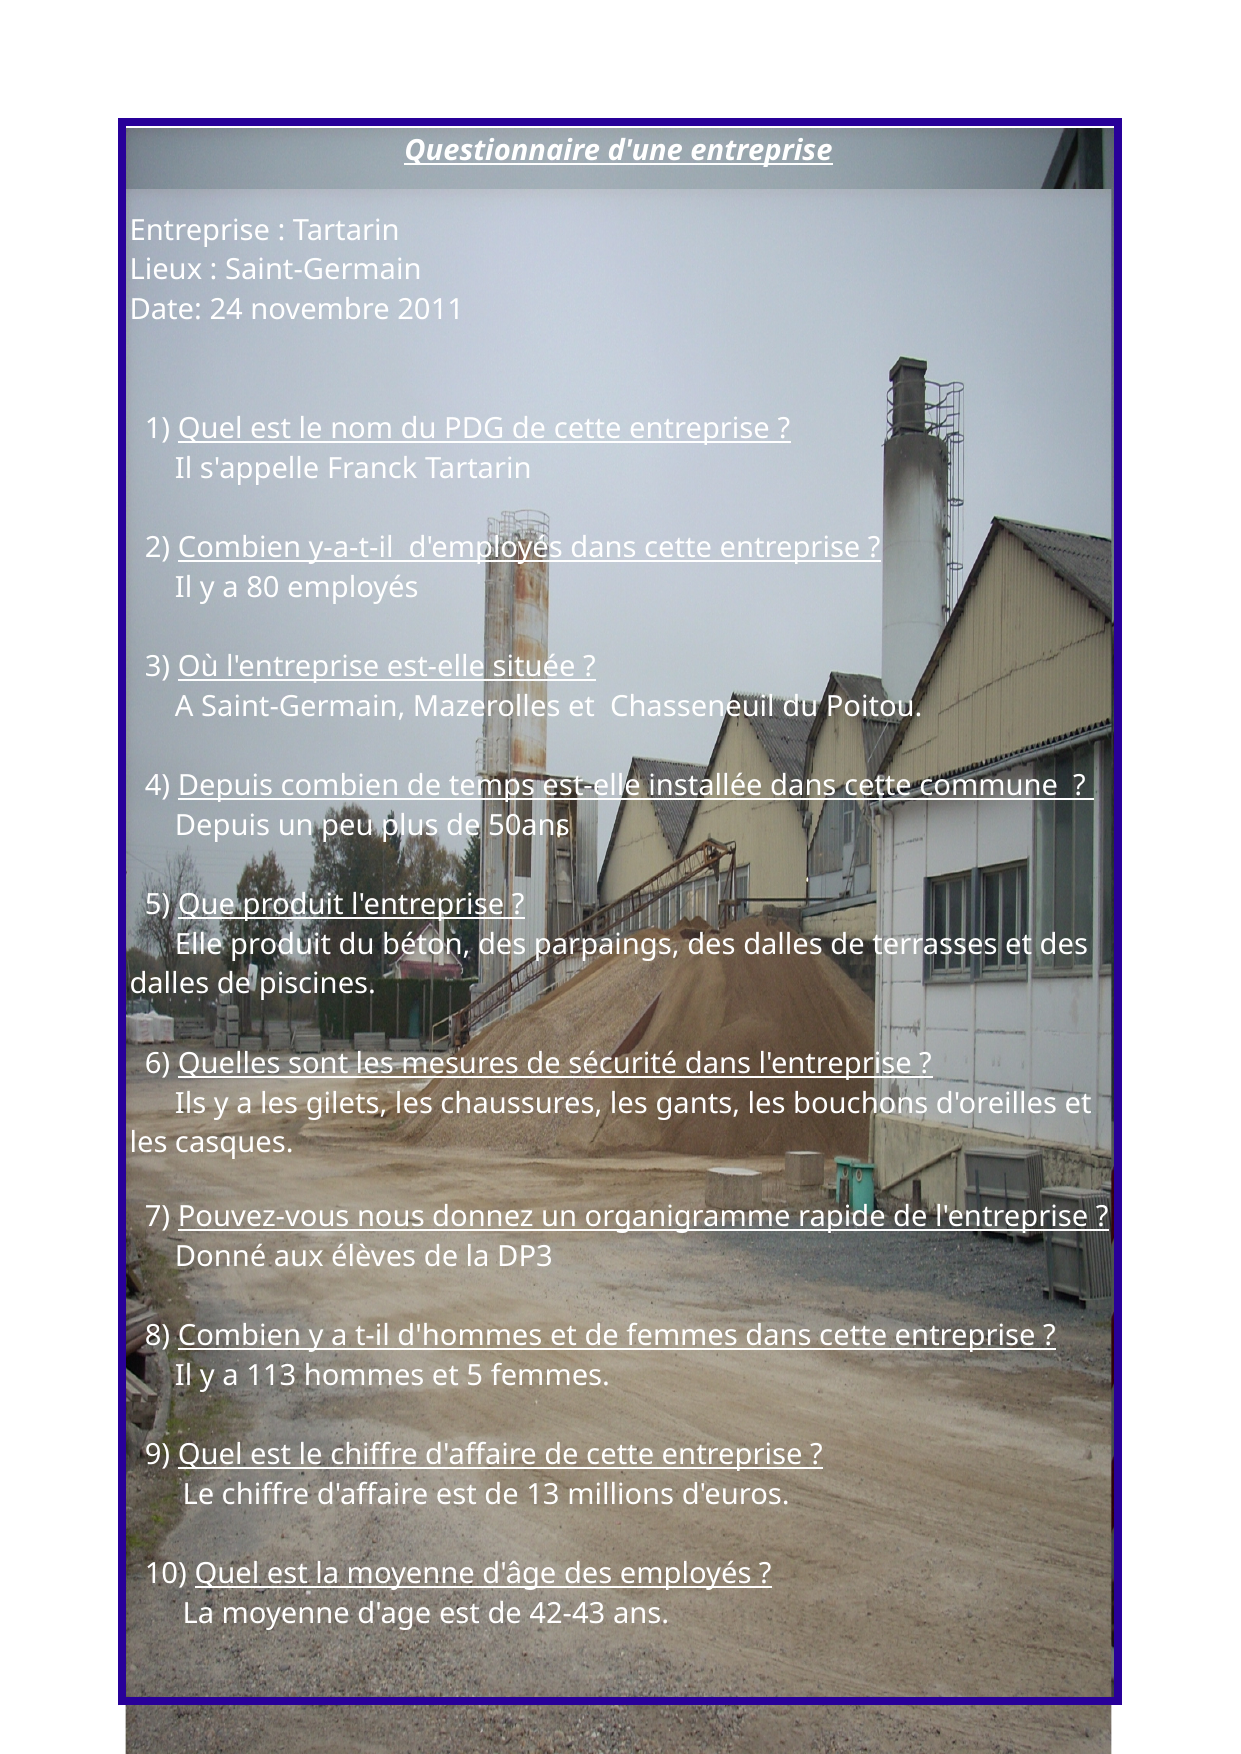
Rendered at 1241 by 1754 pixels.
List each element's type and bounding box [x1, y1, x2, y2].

picture [126, 128, 1114, 1697]
picture [125, 1705, 1112, 1754]
